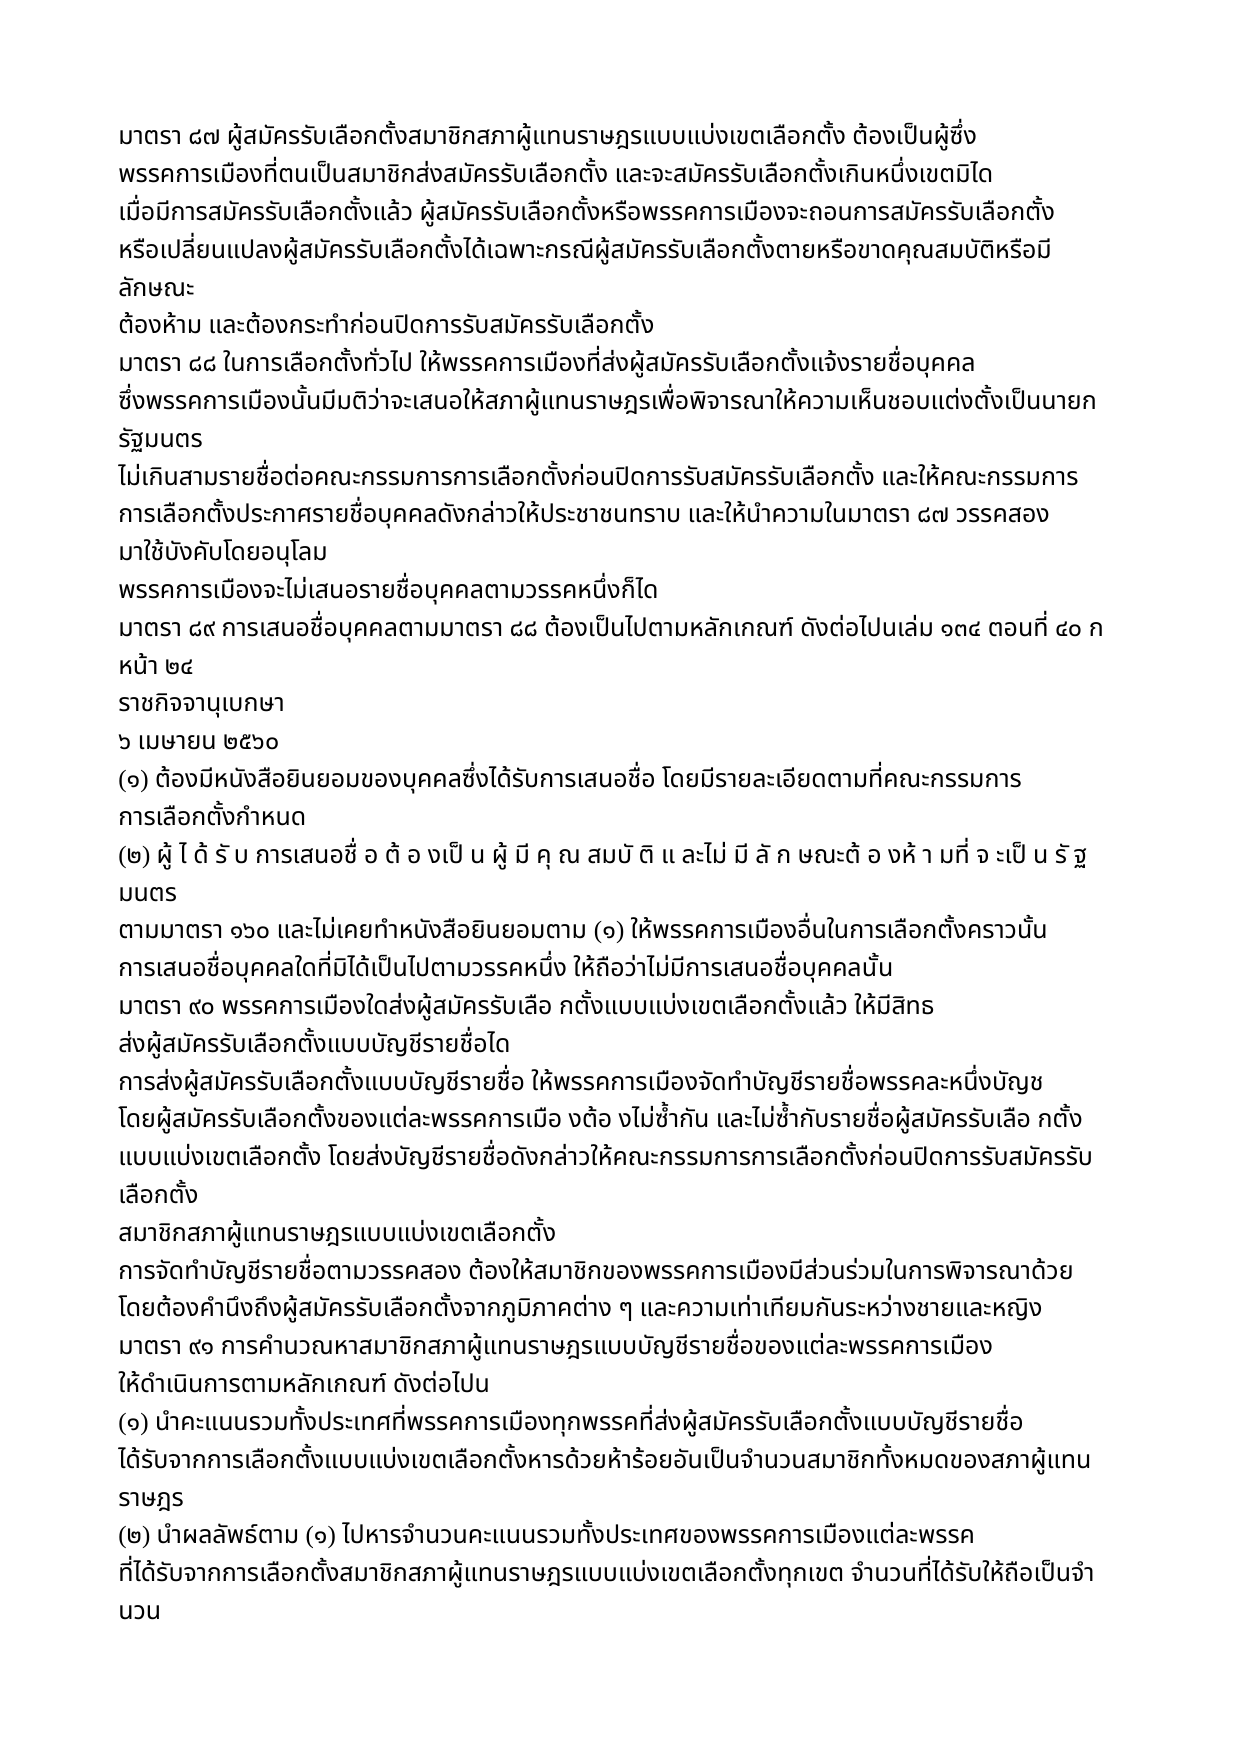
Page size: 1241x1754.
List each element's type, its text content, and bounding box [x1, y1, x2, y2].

text มาตรา ๘๘ ในการเลือกตั้งทั่วไป ให้พรรคการเมืองที่ส่งผู้สมัครรับเลือกตั้งแจ้งรายชื่อบุคคล [118, 345, 1122, 383]
text มาตรา ๘๙ การเสนอชื่อบุคคลตามมาตรา ๘๘ ต้องเป็นไปตามหลักเกณฑ์ ดังต่อไปนเล่ม ๑๓๔ ตอนที่ ๔๐ ก [118, 610, 1122, 647]
text มาตรา ๙๐ พรรคการเมืองใดส่งผู้สมัครรับเลือ กตั้งแบบแบ่งเขตเลือกตั้งแล้ว ให้มีสิทธ [118, 988, 1122, 1026]
text ได้รับจากการเลือกตั้งแบบแบ่งเขตเลือกตั้งหารด้วยห้าร้อยอันเป็นจํานวนสมาชิกทั้งหมดของสภาผู้แทนราษฎร [118, 1442, 1122, 1517]
text สมาชิกสภาผู้แทนราษฎรแบบแบ่งเขตเลือกตั้ง [118, 1215, 1122, 1252]
text การเลือกตั้งกําหนด [118, 799, 1122, 837]
text โดยผู้สมัครรับเลือกตั้งของแต่ละพรรคการเมือ งต้อ งไม่ซ้ํากัน และไม่ซ้ํากับรายชื่อผู้สมัครรับเลือ กตั้ง [118, 1101, 1122, 1139]
text พรรคการเมืองที่ตนเป็นสมาชิกส่งสมัครรับเลือกตั้ง และจะสมัครรับเลือกตั้งเกินหนึ่งเขตมิได [118, 156, 1122, 194]
text ไม่เกินสามรายชื่อต่อคณะกรรมการการเลือกตั้งก่อนปิดการรับสมัครรับเลือกตั้ง และให้คณะกรรมการ [118, 458, 1122, 496]
text การส่งผู้สมัครรับเลือกตั้งแบบบัญชีรายชื่อ ให้พรรคการเมืองจัดทําบัญชีรายชื่อพรรคละหนึ่งบัญช [118, 1063, 1122, 1101]
text หรือเปลี่ยนแปลงผู้สมัครรับเลือกตั้งได้เฉพาะกรณีผู้สมัครรับเลือกตั้งตายหรือขาดคุณสมบัติหรือมีลักษณะ [118, 232, 1122, 307]
text การเสนอชื่อบุคคลใดที่มิได้เป็นไปตามวรรคหนึ่ง ให้ถือว่าไม่มีการเสนอชื่อบุคคลนั้น [118, 950, 1122, 988]
text ที่ได้รับจากการเลือกตั้งสมาชิกสภาผู้แทนราษฎรแบบแบ่งเขตเลือกตั้งทุกเขต จํานวนที่ได้รับให้ถือเป็นจํานวน [118, 1555, 1122, 1631]
text ๖ เมษายน ๒๕๖๐ [118, 723, 1122, 761]
text ซึ่งพรรคการเมืองนั้นมีมติว่าจะเสนอให้สภาผู้แทนราษฎรเพื่อพิจารณาให้ความเห็นชอบแต่งตั้งเป็นนายกรัฐมนตร [118, 383, 1122, 458]
text แบบแบ่งเขตเลือกตั้ง โดยส่งบัญชีรายชื่อดังกล่าวให้คณะกรรมการการเลือกตั้งก่อนปิดการรับสมัครรับเลือกตั้ง [118, 1139, 1122, 1215]
text (๒) นําผลลัพธ์ตาม (๑) ไปหารจํานวนคะแนนรวมทั้งประเทศของพรรคการเมืองแต่ละพรรค [118, 1517, 1122, 1555]
text มาตรา ๘๗ ผู้สมัครรับเลือกตั้งสมาชิกสภาผู้แทนราษฎรแบบแบ่งเขตเลือกตั้ง ต้องเป็นผู้ซึ่ง [118, 118, 1122, 156]
text (๑) นําคะแนนรวมทั้งประเทศที่พรรคการเมืองทุกพรรคที่ส่งผู้สมัครรับเลือกตั้งแบบบัญชีรายชื่อ [118, 1404, 1122, 1442]
text ต้องห้าม และต้องกระทําก่อนปิดการรับสมัครรับเลือกตั้ง [118, 307, 1122, 345]
text การเลือกตั้งประกาศรายชื่อบุคคลดังกล่าวให้ประชาชนทราบ และให้นําความในมาตรา ๘๗ วรรคสอง [118, 496, 1122, 534]
text การจัดทําบัญชีรายชื่อตามวรรคสอง ต้องให้สมาชิกของพรรคการเมืองมีส่วนร่วมในการพิจารณาด้วย [118, 1252, 1122, 1290]
text ตามมาตรา ๑๖๐ และไม่เคยทําหนังสือยินยอมตาม (๑) ให้พรรคการเมืองอื่นในการเลือกตั้งคราวนั้น [118, 912, 1122, 950]
text โดยต้องคํานึงถึงผู้สมัครรับเลือกตั้งจากภูมิภาคต่าง ๆ และความเท่าเทียมกันระหว่างชายและหญิง [118, 1290, 1122, 1328]
text มาตรา ๙๑ การคํานวณหาสมาชิกสภาผู้แทนราษฎรแบบบัญชีรายชื่อของแต่ละพรรคการเมือง [118, 1328, 1122, 1366]
text เมื่อมีการสมัครรับเลือกตั้งแล้ว ผู้สมัครรับเลือกตั้งหรือพรรคการเมืองจะถอนการสมัครรับเลือกตั้ง [118, 194, 1122, 232]
text มาใช้บังคับโดยอนุโลม [118, 534, 1122, 572]
text หน้า ๒๔ [118, 647, 1122, 685]
text ส่งผู้สมัครรับเลือกตั้งแบบบัญชีรายชื่อได [118, 1026, 1122, 1063]
text (๒) ผู้ ไ ด้ รั บ การเสนอชื่ อ ต้ อ งเป็ น ผู้ มี คุ ณ สมบั ติ แ ละไม่ มี ลั ก ษณะต้ อ งห้ า มที่ จ ะเป็ น รั ฐ มนตร [118, 837, 1122, 912]
text ให้ดําเนินการตามหลักเกณฑ์ ดังต่อไปน [118, 1366, 1122, 1404]
text ราชกิจจานุเบกษา [118, 685, 1122, 723]
text พรรคการเมืองจะไม่เสนอรายชื่อบุคคลตามวรรคหนึ่งก็ได [118, 572, 1122, 610]
text (๑) ต้องมีหนังสือยินยอมของบุคคลซึ่งได้รับการเสนอชื่อ โดยมีรายละเอียดตามที่คณะกรรมการ [118, 761, 1122, 799]
